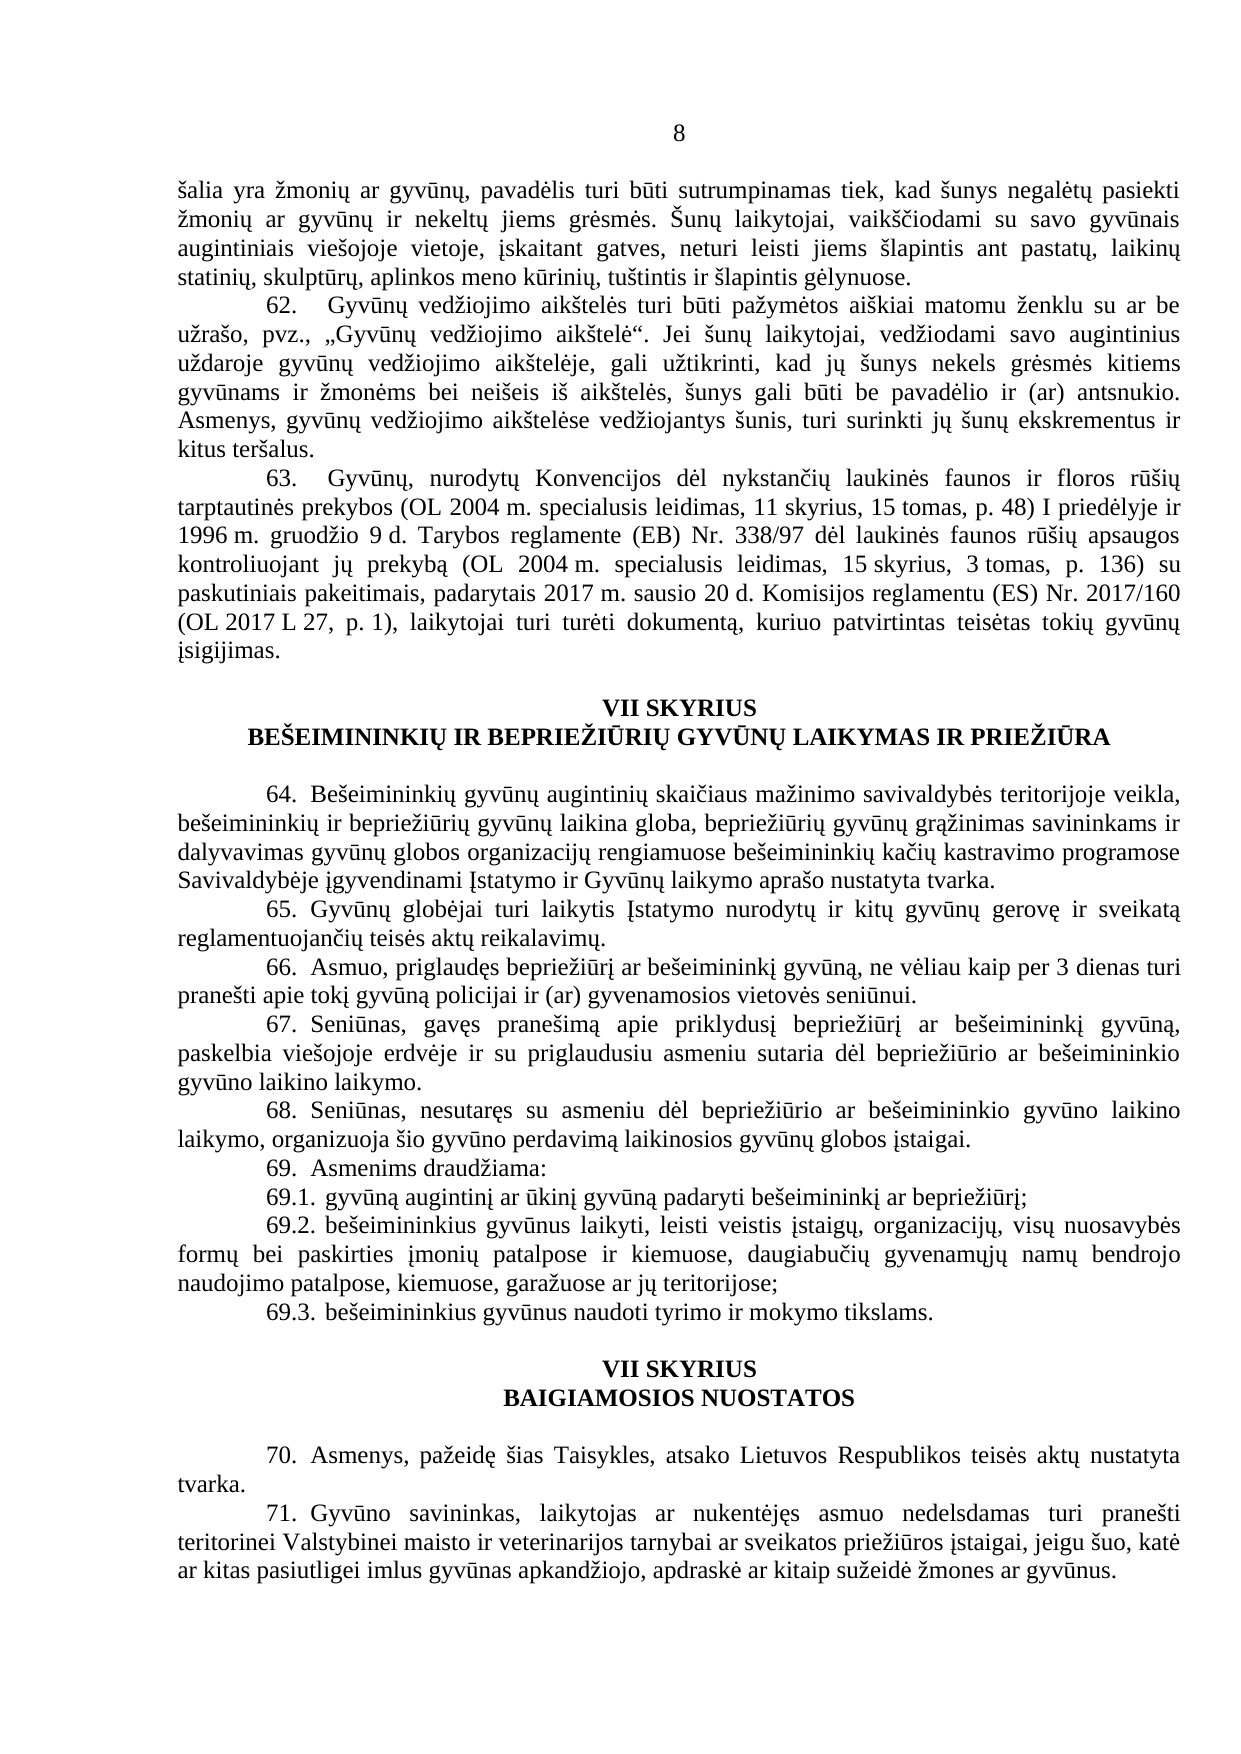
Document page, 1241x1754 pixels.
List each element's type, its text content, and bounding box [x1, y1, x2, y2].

text 69.2. bešeimininkius gyvūnus laikyti, leisti veistis įstaigų, organizacijų, visų nuosavybės formų bei paskirties įmonių patalpose ir kiemuose, daugiabučių gyvenamųjų namų bendrojo naudojimo patalpose, kiemuose, garažuose ar jų teritorijose; [177, 1211, 1181, 1297]
text 69.1. gyvūną augintinį ar ūkinį gyvūną padaryti bešeimininkį ar bepriežiūrį; [177, 1182, 1181, 1211]
text BEŠEIMININKIŲ IR BEPRIEŽIŪRIŲ GYVŪNŲ LAIKYMAS IR PRIEŽIŪRA [177, 722, 1181, 751]
text 64. Bešeimininkių gyvūnų augintinių skaičiaus mažinimo savivaldybės teritorijoje veikla, bešeimininkių ir bepriežiūrių gyvūnų laikina globa, bepriežiūrių gyvūnų grąžinimas savininkams ir dalyvavimas gyvūnų globos organizacijų rengiamuose bešeimininkių kačių kastravimo programose Savivaldybėje įgyvendinami Įstatymo ir Gyvūnų laikymo aprašo nustatyta tvarka. [177, 779, 1181, 894]
text 70. Asmenys, pažeidę šias Taisykles, atsako Lietuvos Respublikos teisės aktų nustatyta tvarka. [177, 1441, 1181, 1498]
text 66. Asmuo, priglaudęs bepriežiūrį ar bešeimininkį gyvūną, ne vėliau kaip per 3 dienas turi pranešti apie tokį gyvūną policijai ir (ar) gyvenamosios vietovės seniūnui. [177, 952, 1181, 1009]
text 68. Seniūnas, nesutaręs su asmeniu dėl bepriežiūrio ar bešeimininkio gyvūno laikino laikymo, organizuoja šio gyvūno perdavimą laikinosios gyvūnų globos įstaigai. [177, 1096, 1181, 1153]
text BAIGIAMOSIOS NUOSTATOS [177, 1383, 1181, 1412]
text 69.3. bešeimininkius gyvūnus naudoti tyrimo ir mokymo tikslams. [177, 1297, 1181, 1326]
text VII SKYRIUS [177, 1354, 1181, 1383]
text 65. Gyvūnų globėjai turi laikytis Įstatymo nurodytų ir kitų gyvūnų gerovę ir sveikatą reglamentuojančių teisės aktų reikalavimų. [177, 894, 1181, 952]
text 63. Gyvūnų, nurodytų Konvencijos dėl nykstančių laukinės faunos ir floros rūšių tarptautinės prekybos (OL 2004 m. specialusis leidimas, 11 skyrius, 15 tomas, p. 48) I priedėlyje ir 1996 m. gruodžio 9 d. Tarybos reglamente (EB) Nr. 338/97 dėl laukinės faunos rūšių apsaugos kontroliuojant jų prekybą (OL 2004 m. specialusis leidimas, 15 skyrius, 3 tomas, p. 136) su paskutiniais pakeitimais, padarytais 2017 m. sausio 20 d. Komisijos reglamentu (ES) Nr. 2017/160 (OL 2017 L 27, p. 1), laikytojai turi turėti dokumentą, kuriuo patvirtintas teisėtas tokių gyvūnų įsigijimas. [177, 463, 1181, 664]
text šalia yra žmonių ar gyvūnų, pavadėlis turi būti sutrumpinamas tiek, kad šunys negalėtų pasiekti žmonių ar gyvūnų ir nekeltų jiems grėsmės. Šunų laikytojai, vaikščiodami su savo gyvūnais augintiniais viešojoje vietoje, įskaitant gatves, neturi leisti jiems šlapintis ant pastatų, laikinų statinių, skulptūrų, aplinkos meno kūrinių, tuštintis ir šlapintis gėlynuose. [177, 176, 1181, 291]
text 69. Asmenims draudžiama: [177, 1153, 1181, 1182]
text 71. Gyvūno savininkas, laikytojas ar nukentėjęs asmuo nedelsdamas turi pranešti teritorinei Valstybinei maisto ir veterinarijos tarnybai ar sveikatos priežiūros įstaigai, jeigu šuo, katė ar kitas pasiutligei imlus gyvūnas apkandžiojo, apdraskė ar kitaip sužeidė žmones ar gyvūnus. [177, 1498, 1181, 1584]
text 62. Gyvūnų vedžiojimo aikštelės turi būti pažymėtos aiškiai matomu ženklu su ar be užrašo, pvz., „Gyvūnų vedžiojimo aikštelė“. Jei šunų laikytojai, vedžiodami savo augintinius uždaroje gyvūnų vedžiojimo aikštelėje, gali užtikrinti, kad jų šunys nekels grėsmės kitiems gyvūnams ir žmonėms bei neišeis iš aikštelės, šunys gali būti be pavadėlio ir (ar) antsnukio. Asmenys, gyvūnų vedžiojimo aikštelėse vedžiojantys šunis, turi surinkti jų šunų ekskrementus ir kitus teršalus. [177, 291, 1181, 463]
text VII SKYRIUS [177, 693, 1181, 722]
text 67. Seniūnas, gavęs pranešimą apie priklydusį bepriežiūrį ar bešeimininkį gyvūną, paskelbia viešojoje erdvėje ir su priglaudusiu asmeniu sutaria dėl bepriežiūrio ar bešeimininkio gyvūno laikino laikymo. [177, 1009, 1181, 1096]
